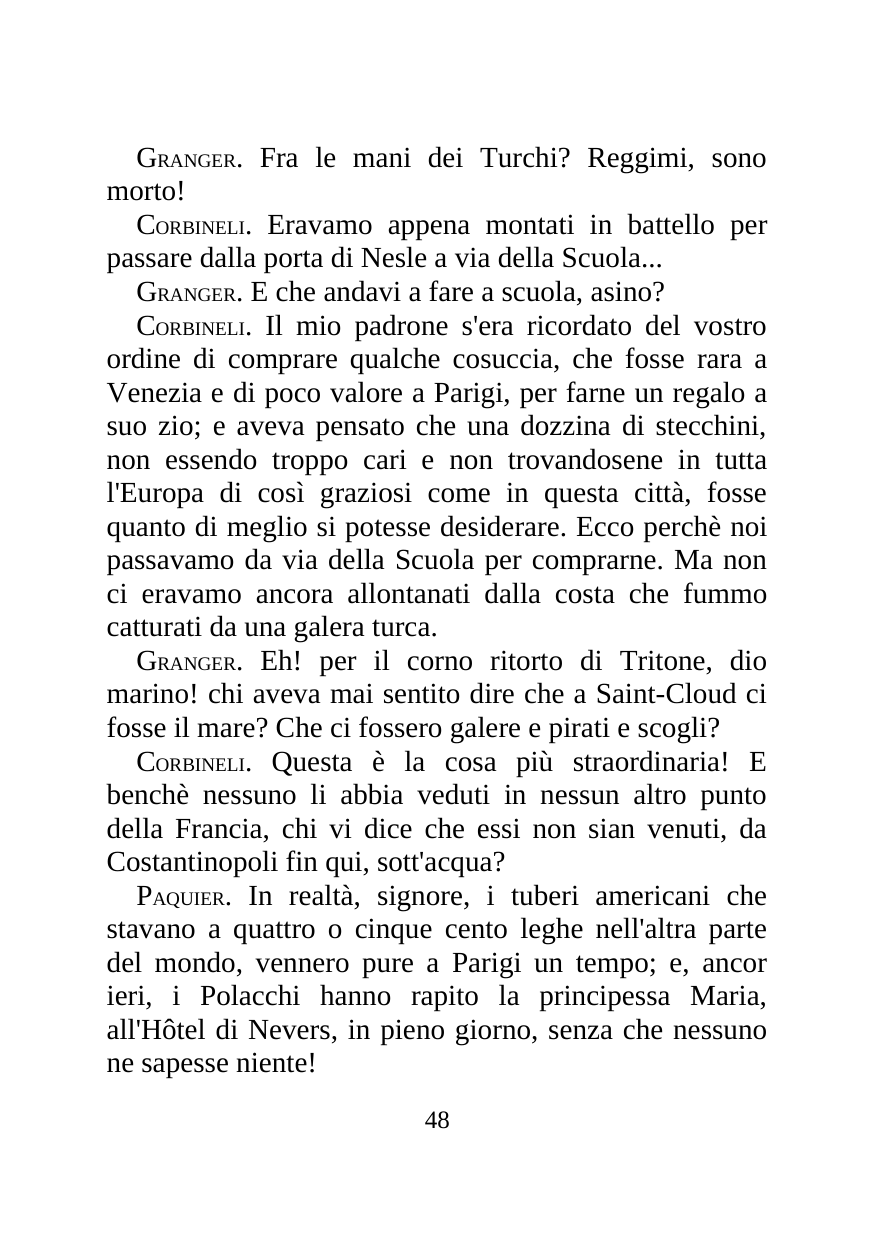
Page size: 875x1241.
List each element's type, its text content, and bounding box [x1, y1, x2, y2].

text Granger. E che andavi a fare a scuola, asino? [106, 274, 768, 308]
text Corbineli. Questa è la cosa più straordinaria! E benchè nessuno li abbia veduti in nessun altro punto della Francia, chi vi dice che essi non sian venuti, da Costantinopoli fin qui, sott'acqua? [106, 744, 768, 878]
text Granger. Fra le mani dei Turchi? Reggimi, sono morto! [106, 140, 768, 207]
text Granger. Eh! per il corno ritorto di Tritone, dio marino! chi aveva mai sentito dire che a Saint-Cloud ci fosse il mare? Che ci fossero galere e pirati e scogli? [106, 643, 768, 744]
text Corbineli. Il mio padrone s'era ricordato del vostro ordine di comprare qualche cosuccia, che fosse rara a Venezia e di poco valore a Parigi, per farne un regalo a suo zio; e aveva pensato che una dozzina di stecchini, non essendo troppo cari e non trovandosene in tutta l'Europa di così graziosi come in questa città, fosse quanto di meglio si potesse desiderare. Ecco perchè noi passavamo da via della Scuola per comprarne. Ma non ci eravamo ancora allontanati dalla costa che fummo catturati da una galera turca. [106, 308, 768, 643]
text Corbineli. Eravamo appena montati in battello per passare dalla porta di Nesle a via della Scuola... [106, 207, 768, 274]
text Paquier. In realtà, signore, i tuberi americani che stavano a quattro o cinque cento leghe nell'altra parte del mondo, vennero pure a Parigi un tempo; e, ancor ieri, i Polacchi hanno rapito la principessa Maria, all'Hôtel di Nevers, in pieno giorno, senza che nessuno ne sapesse niente! [106, 878, 768, 1079]
